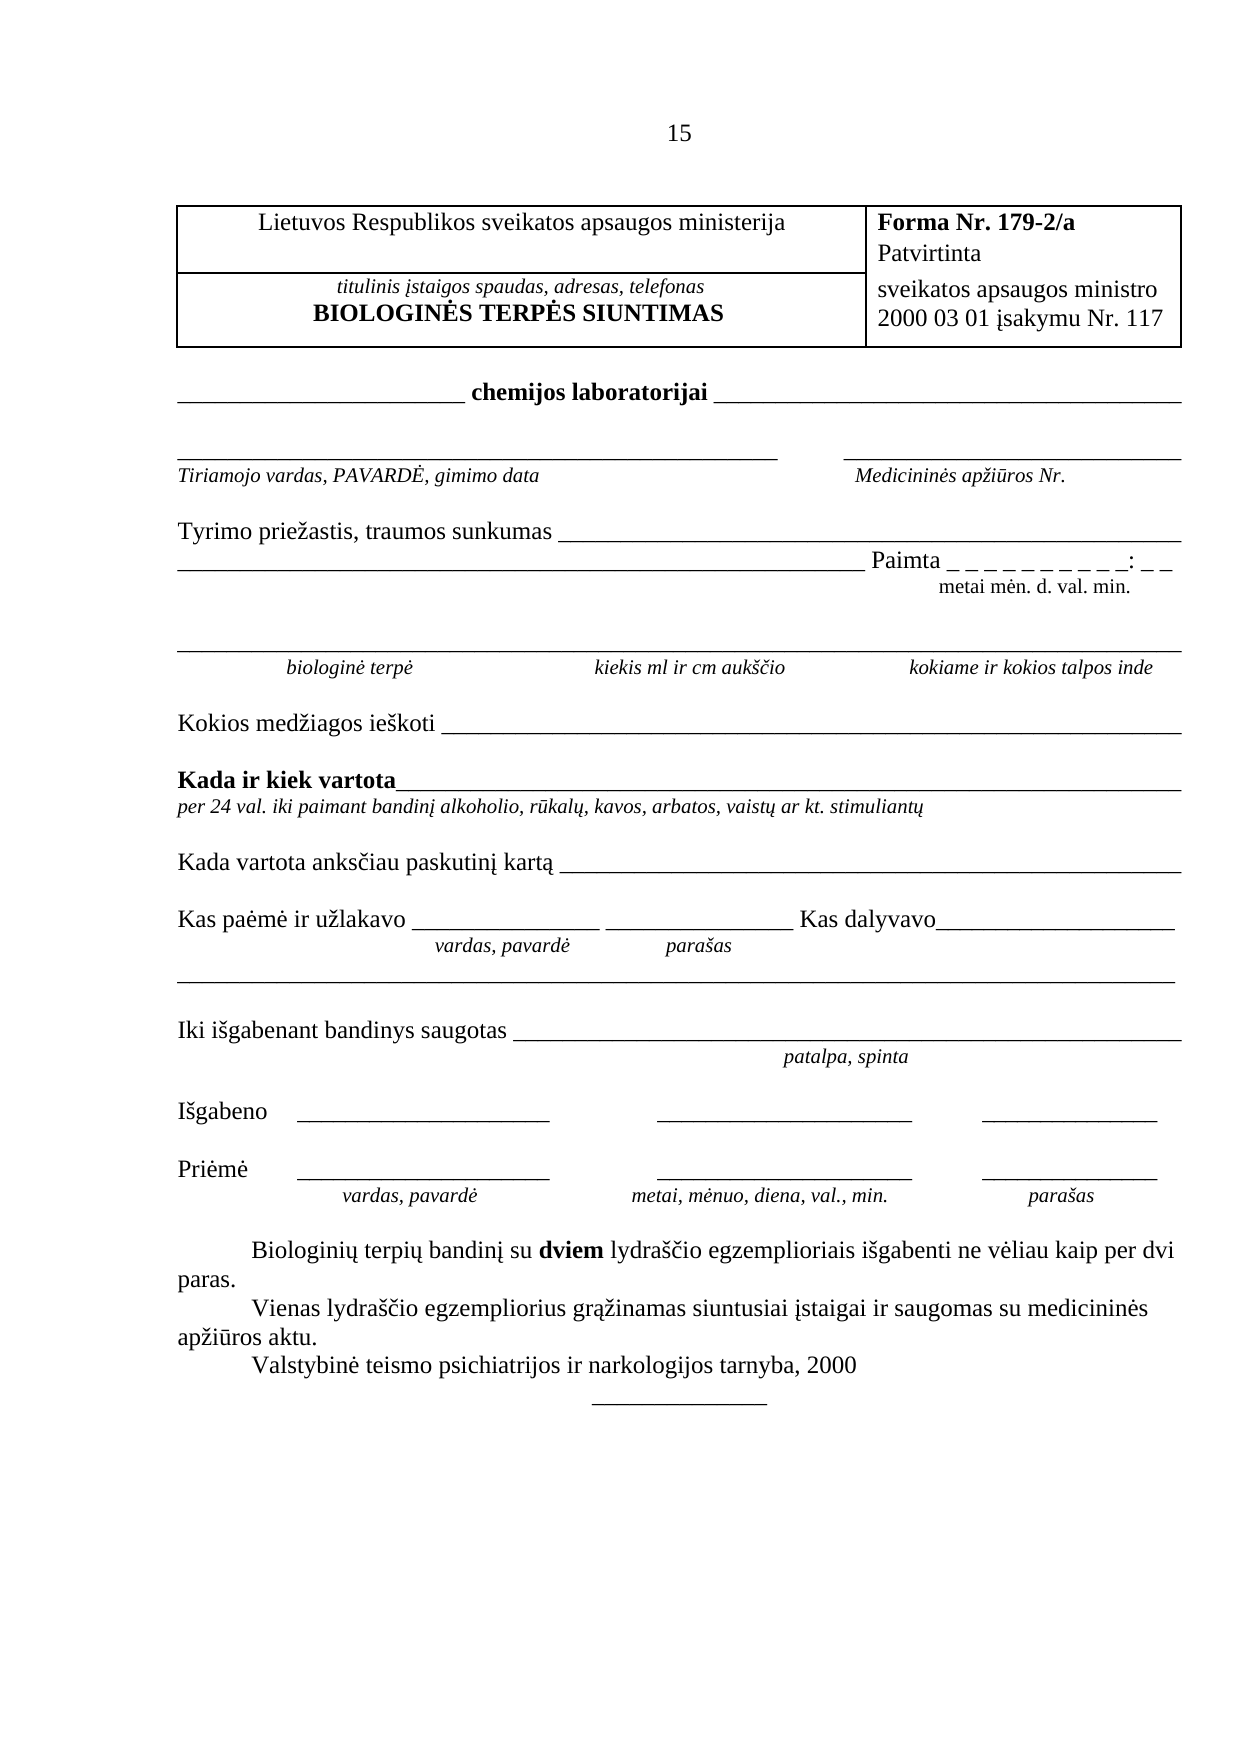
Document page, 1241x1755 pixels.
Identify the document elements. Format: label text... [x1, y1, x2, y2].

table_header Lietuvos Respublikos sveikatos apsaugos ministerija [178, 207, 865, 238]
text metai mėn. d. val. min. [177, 573, 1181, 598]
table_cell sveikatos apsaugos ministro 2000 03 01 įsakymu Nr. 117 [867, 272, 1180, 346]
text Išgabeno [177, 1096, 1181, 1125]
text ______________ [177, 1379, 1181, 1408]
text _______________________________________________________ Paimta _ _ _ _ _ _ _ _ _ _: _ _ [177, 545, 1181, 573]
text Kas paėmė ir užlakavo _______________ _______________ Kas dalyvavo [177, 904, 1181, 933]
table_cell Patvirtinta [867, 239, 1180, 272]
text Kokios medžiagos ieškoti [177, 708, 1181, 737]
text patalpa, spinta [177, 1043, 1181, 1068]
text Vienas lydraščio egzempliorius grąžinamas siuntusiai įstaigai ir saugomas su medicininės apžiūros aktu. [177, 1293, 1181, 1350]
text vardas, pavardė parašas [177, 933, 1181, 957]
text ________________________________________________ ___________________________ [177, 434, 1181, 463]
text Priėmė [177, 1154, 1181, 1183]
text Valstybinė teismo psichiatrijos ir narkologijos tarnyba, 2000 [177, 1350, 1181, 1379]
text Biologinių terpių bandinį su dviem lydraščio egzemplioriais išgabenti ne vėliau kaip per dvi paras. [177, 1235, 1181, 1293]
table_cell [178, 239, 865, 272]
text Iki išgabenant bandinys saugotas [177, 1015, 1181, 1043]
text Tyrimo priežastis, traumos sunkumas [177, 516, 1181, 545]
text Kada ir kiek vartota [177, 765, 1181, 794]
text Tiriamojo vardas, PAVARDĖ, gimimo data Medicininės apžiūros Nr. [177, 463, 1181, 487]
text Kada vartota anksčiau paskutinį kartą [177, 847, 1181, 876]
text _______________________ chemijos laboratorijai [177, 377, 1181, 406]
text vardas, pavardė metai, mėnuo, diena, val., min. parašas [177, 1183, 1181, 1207]
text biologinė terpė kiekis ml ir cm aukščio kokiame ir kokios talpos inde [177, 655, 1181, 679]
table_header Forma Nr. 179-2/a [867, 207, 1180, 238]
text per 24 val. iki paimant bandinį alkoholio, rūkalų, kavos, arbatos, vaistų ar kt. stimuliantų [177, 794, 1181, 818]
table_cell titulinis įstaigos spaudas, adresas, telefonas BIOLOGINĖS TERPĖS SIUNTIMAS [178, 274, 865, 346]
